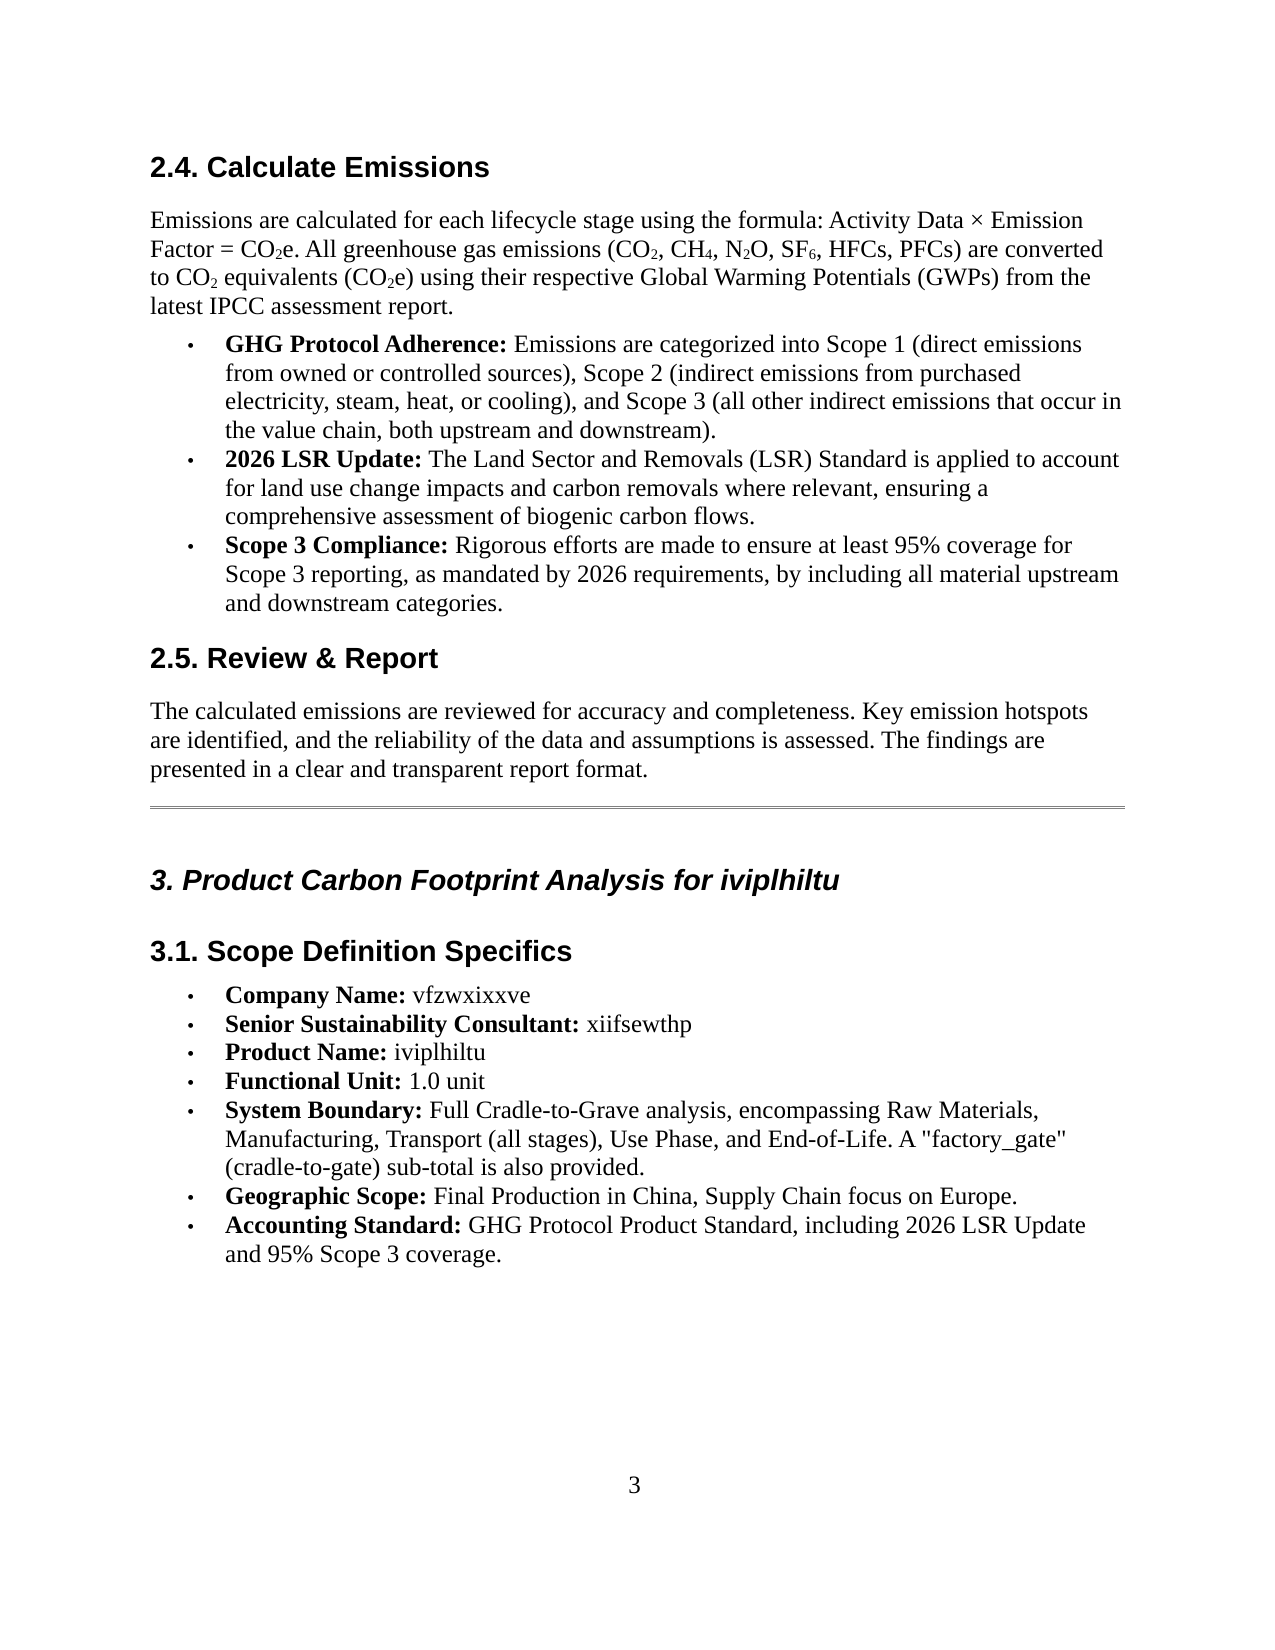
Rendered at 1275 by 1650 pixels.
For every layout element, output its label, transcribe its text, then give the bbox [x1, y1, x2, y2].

list Geographic Scope: Final Production in China, Supply Chain focus on Europe. [187, 1181, 1125, 1210]
text Emissions are calculated for each lifecycle stage using the formula: Activity Data × Emission Factor = CO2e. All greenhouse gas emissions (CO2, CH4, N2O, SF6, HFCs, PFCs) are converted to CO2 equivalents (CO2e) using their respective Global Warming Potentials (GWPs) from the latest IPCC assessment report. [150, 205, 1125, 320]
list System Boundary: Full Cradle-to-Grave analysis, encompassing Raw Materials, Manufacturing, Transport (all stages), Use Phase, and End-of-Life. A "factory_gate" (cradle-to-gate) sub-total is also provided. [187, 1095, 1125, 1181]
subtitle 3. Product Carbon Footprint Analysis for iviplhiltu [150, 863, 1125, 896]
list Scope 3 Compliance: Rigorous efforts are made to ensure at least 95% coverage for Scope 3 reporting, as mandated by 2026 requirements, by including all material upstream and downstream categories. [187, 530, 1125, 616]
list Product Name: iviplhiltu [187, 1037, 1125, 1066]
text The calculated emissions are reviewed for accuracy and completeness. Key emission hotspots are identified, and the reliability of the data and assumptions is assessed. The findings are presented in a clear and transparent report format. [150, 696, 1125, 783]
list 2026 LSR Update: The Land Sector and Removals (LSR) Standard is applied to account for land use change impacts and carbon removals where relevant, ensuring a comprehensive assessment of biogenic carbon flows. [187, 444, 1125, 530]
list Functional Unit: 1.0 unit [187, 1066, 1125, 1095]
subtitle 2.4. Calculate Emissions [150, 150, 1125, 183]
subtitle 3.1. Scope Definition Specifics [150, 934, 1125, 967]
list GHG Protocol Adherence: Emissions are categorized into Scope 1 (direct emissions from owned or controlled sources), Scope 2 (indirect emissions from purchased electricity, steam, heat, or cooling), and Scope 3 (all other indirect emissions that occur in the value chain, both upstream and downstream). [187, 329, 1125, 444]
subtitle 2.5. Review & Report [150, 641, 1125, 675]
list Accounting Standard: GHG Protocol Product Standard, including 2026 LSR Update and 95% Scope 3 coverage. [187, 1210, 1125, 1267]
list Company Name: vfzwxixxve [187, 980, 1125, 1009]
list Senior Sustainability Consultant: xiifsewthp [187, 1009, 1125, 1037]
